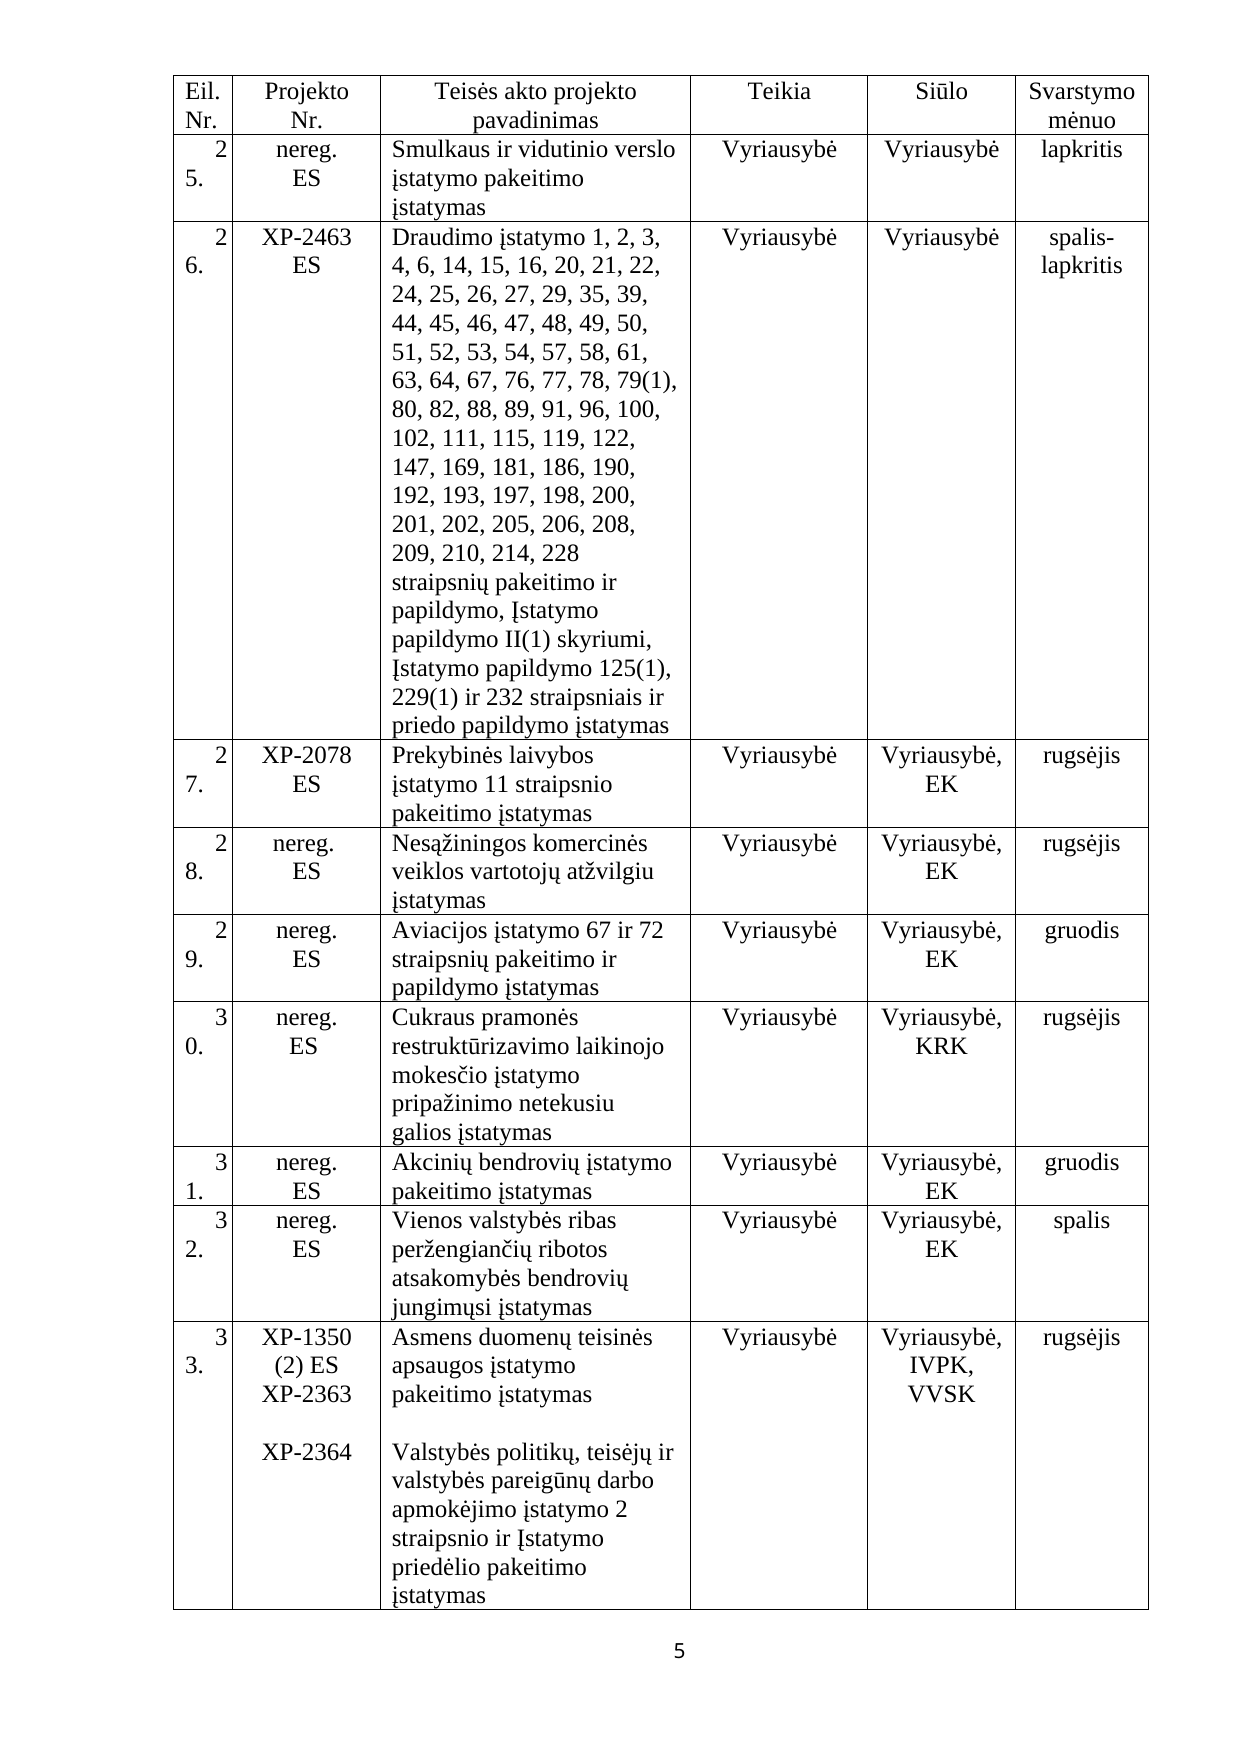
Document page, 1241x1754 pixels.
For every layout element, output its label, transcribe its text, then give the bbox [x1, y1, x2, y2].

table_header Svarstymo mėnuo [1016, 76, 1148, 133]
table_cell Vyriausybė [691, 828, 867, 914]
table_cell Vyriausybė [691, 740, 867, 827]
table_cell 27. [174, 740, 232, 827]
table_cell 25. [174, 135, 232, 221]
table_cell gruodis [1016, 1147, 1148, 1204]
table_header Projekto Nr. [233, 76, 380, 133]
table_cell rugsėjis [1016, 1002, 1148, 1146]
table_cell 28. [174, 828, 232, 914]
table_cell Vyriausybė [691, 1147, 867, 1204]
table_cell Vyriausybė [691, 222, 867, 739]
table_cell Vyriausybė, KRK [868, 1002, 1015, 1146]
table_cell 26. [174, 222, 232, 739]
table_header Eil. Nr. [174, 76, 232, 133]
table_cell Vyriausybė, IVPK, VVSK [868, 1322, 1015, 1609]
table_header Teisės akto projekto pavadinimas [381, 76, 690, 133]
table_cell Vyriausybė [691, 1206, 867, 1321]
table_cell Aviacijos įstatymo 67 ir 72 straipsnių pakeitimo ir papildymo įstatymas [381, 915, 690, 1001]
table_cell Smulkaus ir vidutinio verslo įstatymo pakeitimo įstatymas [381, 135, 690, 221]
table_cell rugsėjis [1016, 1322, 1148, 1609]
table_cell nereg. ES [233, 828, 380, 914]
table_cell nereg. ES [233, 915, 380, 1001]
table_header Teikia [691, 76, 867, 133]
table_cell Vyriausybė, EK [868, 828, 1015, 914]
table_cell Nesąžiningos komercinės veiklos vartotojų atžvilgiu įstatymas [381, 828, 690, 914]
table_cell Vyriausybė [868, 222, 1015, 739]
table_cell rugsėjis [1016, 740, 1148, 827]
table_cell nereg. ES [233, 1147, 380, 1204]
table_cell Draudimo įstatymo 1, 2, 3, 4, 6, 14, 15, 16, 20, 21, 22, 24, 25, 26, 27, 29, 35, 39, 44, 45, 46, 47, 48, 49, 50, 51, 52, 53, 54, 57, 58, 61, 63, 64, 67, 76, 77, 78, 79(1), 80, 82, 88, 89, 91, 96, 100, 102, 111, 115, 119, 122, 147, 169, 181, 186, 190, 192, 193, 197, 198, 200, 201, 202, 205, 206, 208, 209, 210, 214, 228 straipsnių pakeitimo ir papildymo, Įstatymo papildymo II(1) skyriumi, Įstatymo papildymo 125(1), 229(1) ir 232 straipsniais ir priedo papildymo įstatymas [381, 222, 690, 739]
table_cell XP-2463 ES [233, 222, 380, 739]
table_cell Vyriausybė, EK [868, 1147, 1015, 1204]
table_cell Vyriausybė [691, 135, 867, 221]
table_cell Vyriausybė [868, 135, 1015, 221]
table_cell Vyriausybė, EK [868, 740, 1015, 827]
table_cell nereg. ES [233, 1206, 380, 1321]
table_cell 29. [174, 915, 232, 1001]
table_cell 32. [174, 1206, 232, 1321]
table_cell Vyriausybė, EK [868, 1206, 1015, 1321]
table_cell XP-2078 ES [233, 740, 380, 827]
table_cell Vyriausybė, EK [868, 915, 1015, 1001]
table_cell rugsėjis [1016, 828, 1148, 914]
table_cell gruodis [1016, 915, 1148, 1001]
table_cell Vyriausybė [691, 1002, 867, 1146]
table_cell Prekybinės laivybos įstatymo 11 straipsnio pakeitimo įstatymas [381, 740, 690, 827]
table_cell Asmens duomenų teisinės apsaugos įstatymo pakeitimo įstatymas Valstybės politikų, teisėjų ir valstybės pareigūnų darbo apmokėjimo įstatymo 2 straipsnio ir Įstatymo priedėlio pakeitimo įstatymas [381, 1322, 690, 1609]
table_cell Vienos valstybės ribas peržengiančių ribotos atsakomybės bendrovių jungimųsi įstatymas [381, 1206, 690, 1321]
table_cell spalis- lapkritis [1016, 222, 1148, 739]
table_cell 31. [174, 1147, 232, 1204]
table_cell 30. [174, 1002, 232, 1146]
table_cell Akcinių bendrovių įstatymo pakeitimo įstatymas [381, 1147, 690, 1204]
table_cell spalis [1016, 1206, 1148, 1321]
table_cell lapkritis [1016, 135, 1148, 221]
table_cell 33. [174, 1322, 232, 1609]
table_cell Vyriausybė [691, 915, 867, 1001]
table_cell XP-1350 (2) ES XP-2363 XP-2364 [233, 1322, 380, 1609]
table_header Siūlo [868, 76, 1015, 133]
table_cell Vyriausybė [691, 1322, 867, 1609]
table_cell nereg. ES [233, 1002, 380, 1146]
table_cell nereg. ES [233, 135, 380, 221]
table_cell Cukraus pramonės restruktūrizavimo laikinojo mokesčio įstatymo pripažinimo netekusiu galios įstatymas [381, 1002, 690, 1146]
